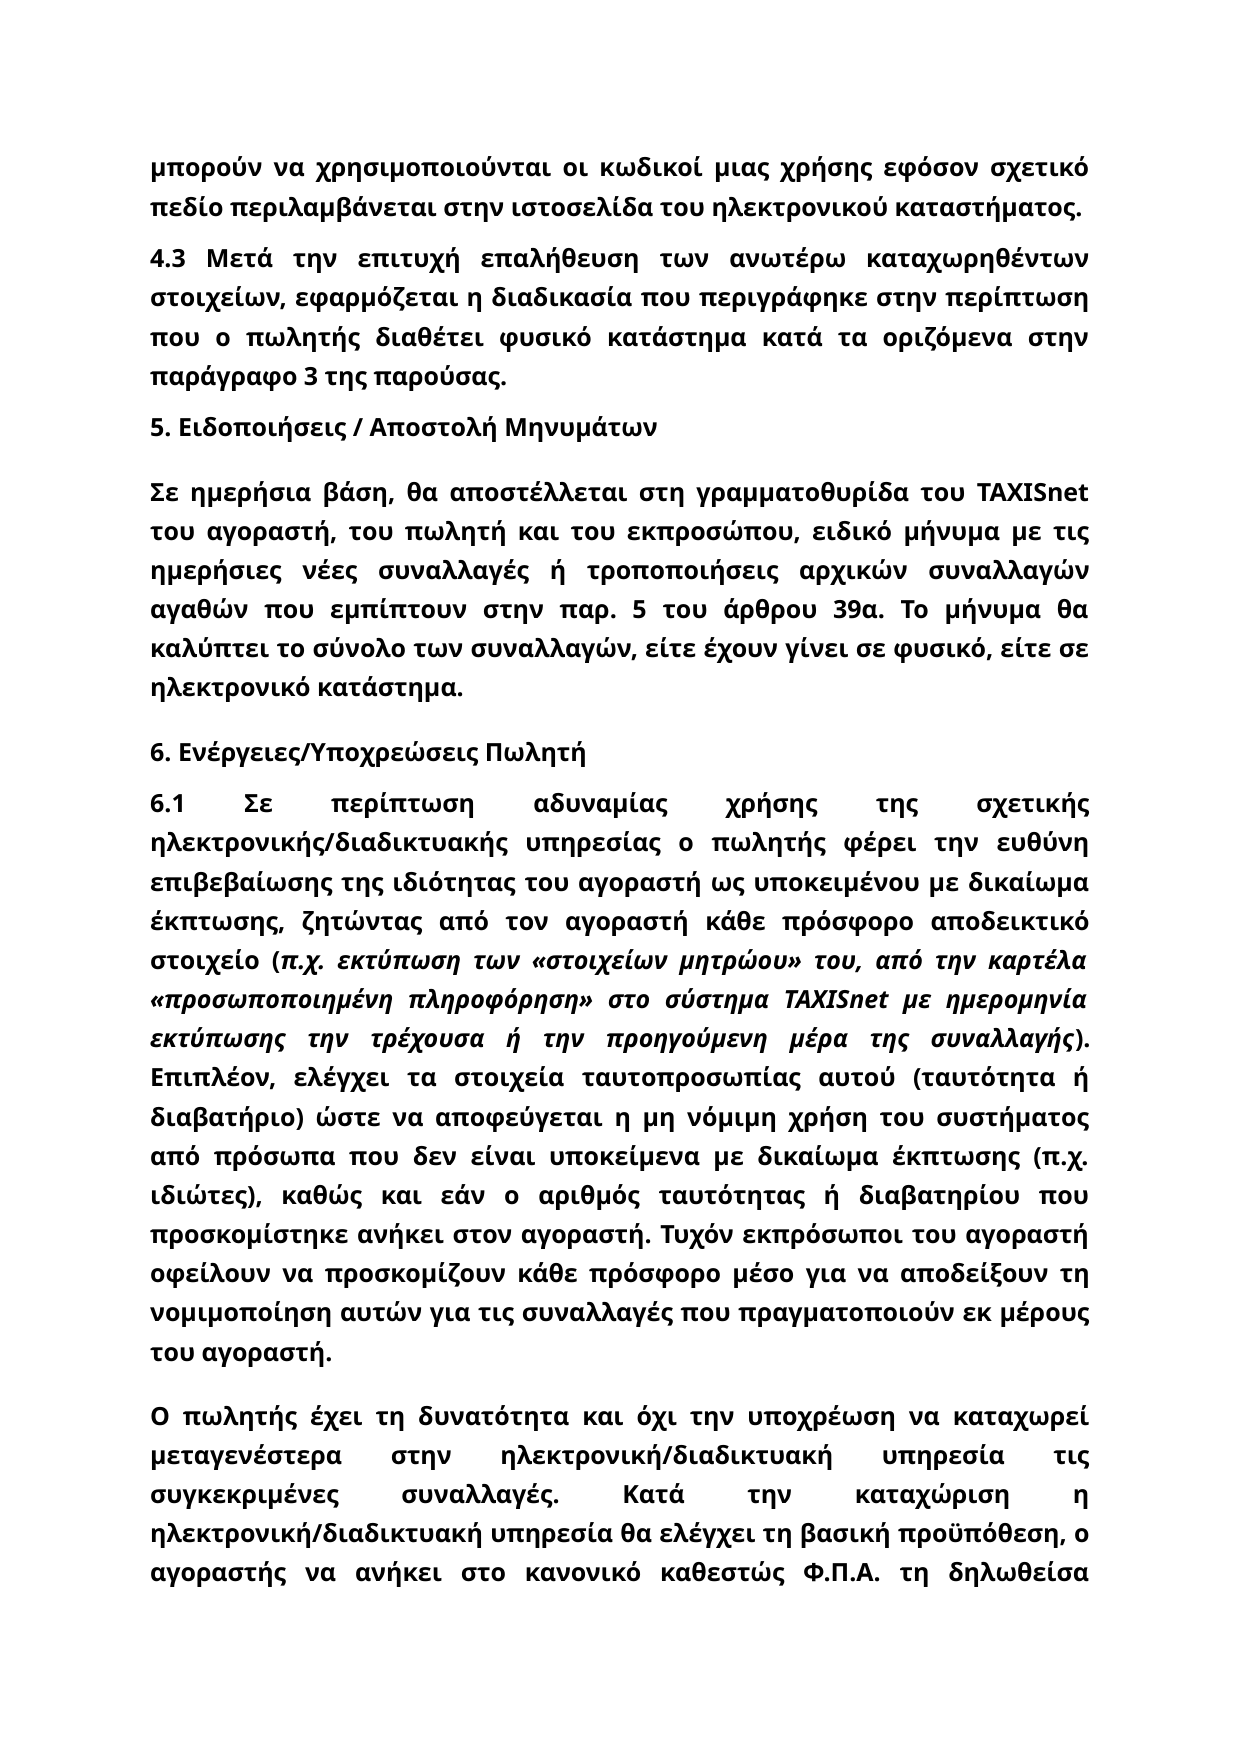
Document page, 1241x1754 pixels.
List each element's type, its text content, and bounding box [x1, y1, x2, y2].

text 5. Ειδοποιήσεις / Αποστολή Μηνυμάτων [150, 410, 1090, 444]
text μπορούν να χρησιμοποιούνται οι κωδικοί μιας χρήσης εφόσον σχετικό πεδίο περιλαμβάνεται στην ιστοσελίδα του ηλεκτρονικού καταστήματος. [150, 150, 1090, 223]
text Σε ημερήσια βάση, θα αποστέλλεται στη γραμματοθυρίδα του TAXISnet του αγοραστή, του πωλητή και του εκπροσώπου, ειδικό μήνυμα με τις ημερήσιες νέες συναλλαγές ή τροποποιήσεις αρχικών συναλλαγών αγαθών που εμπίπτουν στην παρ. 5 του άρθρου 39α. Το μήνυμα θα καλύπτει το σύνολο των συναλλαγών, είτε έχουν γίνει σε φυσικό, είτε σε ηλεκτρονικό κατάστημα. [150, 474, 1090, 704]
text 4.3 Μετά την επιτυχή επαλήθευση των ανωτέρω καταχωρηθέντων στοιχείων, εφαρμόζεται η διαδικασία που περιγράφηκε στην περίπτωση που ο πωλητής διαθέτει φυσικό κατάστημα κατά τα οριζόμενα στην παράγραφο 3 της παρούσας. [150, 241, 1090, 392]
text Ο πωλητής έχει τη δυνατότητα και όχι την υποχρέωση να καταχωρεί μεταγενέστερα στην ηλεκτρονική/διαδικτυακή υπηρεσία τις συγκεκριμένες συναλλαγές. Κατά την καταχώριση η ηλεκτρονική/διαδικτυακή υπηρεσία θα ελέγχει τη βασική προϋπόθεση, ο αγοραστής να ανήκει στο κανονικό καθεστώς Φ.Π.Α. τη δηλωθείσα [150, 1398, 1090, 1589]
text 6.1 Σε περίπτωση αδυναμίας χρήσης της σχετικής ηλεκτρονικής/διαδικτυακής υπηρεσίας ο πωλητής φέρει την ευθύνη επιβεβαίωσης της ιδιότητας του αγοραστή ως υποκειμένου με δικαίωμα έκπτωσης, ζητώντας από τον αγοραστή κάθε πρόσφορο αποδεικτικό στοιχείο (π.χ. εκτύπωση των «στοιχείων μητρώου» του, από την καρτέλα «προσωποποιημένη πληροφόρηση» στο σύστημα TAXISnet με ημερομηνία εκτύπωσης την τρέχουσα ή την προηγούμενη μέρα της συναλλαγής). Επιπλέον, ελέγχει τα στοιχεία ταυτοπροσωπίας αυτού (ταυτότητα ή διαβατήριο) ώστε να αποφεύγεται η μη νόμιμη χρήση του συστήματος από πρόσωπα που δεν είναι υποκείμενα με δικαίωμα έκπτωσης (π.χ. ιδιώτες), καθώς και εάν ο αριθμός ταυτότητας ή διαβατηρίου που προσκομίστηκε ανήκει στον αγοραστή. Τυχόν εκπρόσωποι του αγοραστή οφείλουν να προσκομίζουν κάθε πρόσφορο μέσο για να αποδείξουν τη νομιμοποίηση αυτών για τις συναλλαγές που πραγματοποιούν εκ μέρους του αγοραστή. [150, 786, 1090, 1368]
text 6. Ενέργειες/Υποχρεώσεις Πωλητή [150, 734, 1090, 768]
